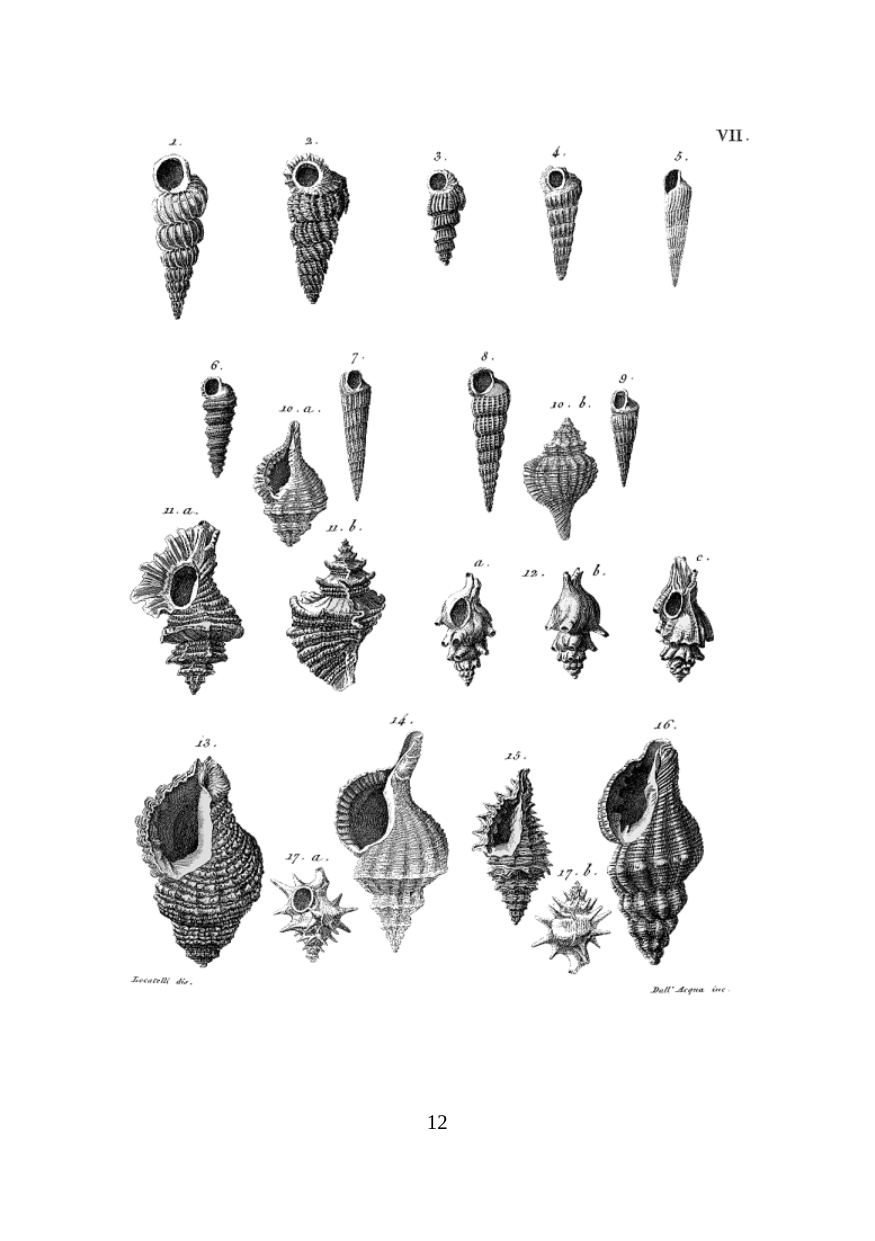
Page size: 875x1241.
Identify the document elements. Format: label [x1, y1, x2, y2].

picture [106, 106, 768, 1017]
